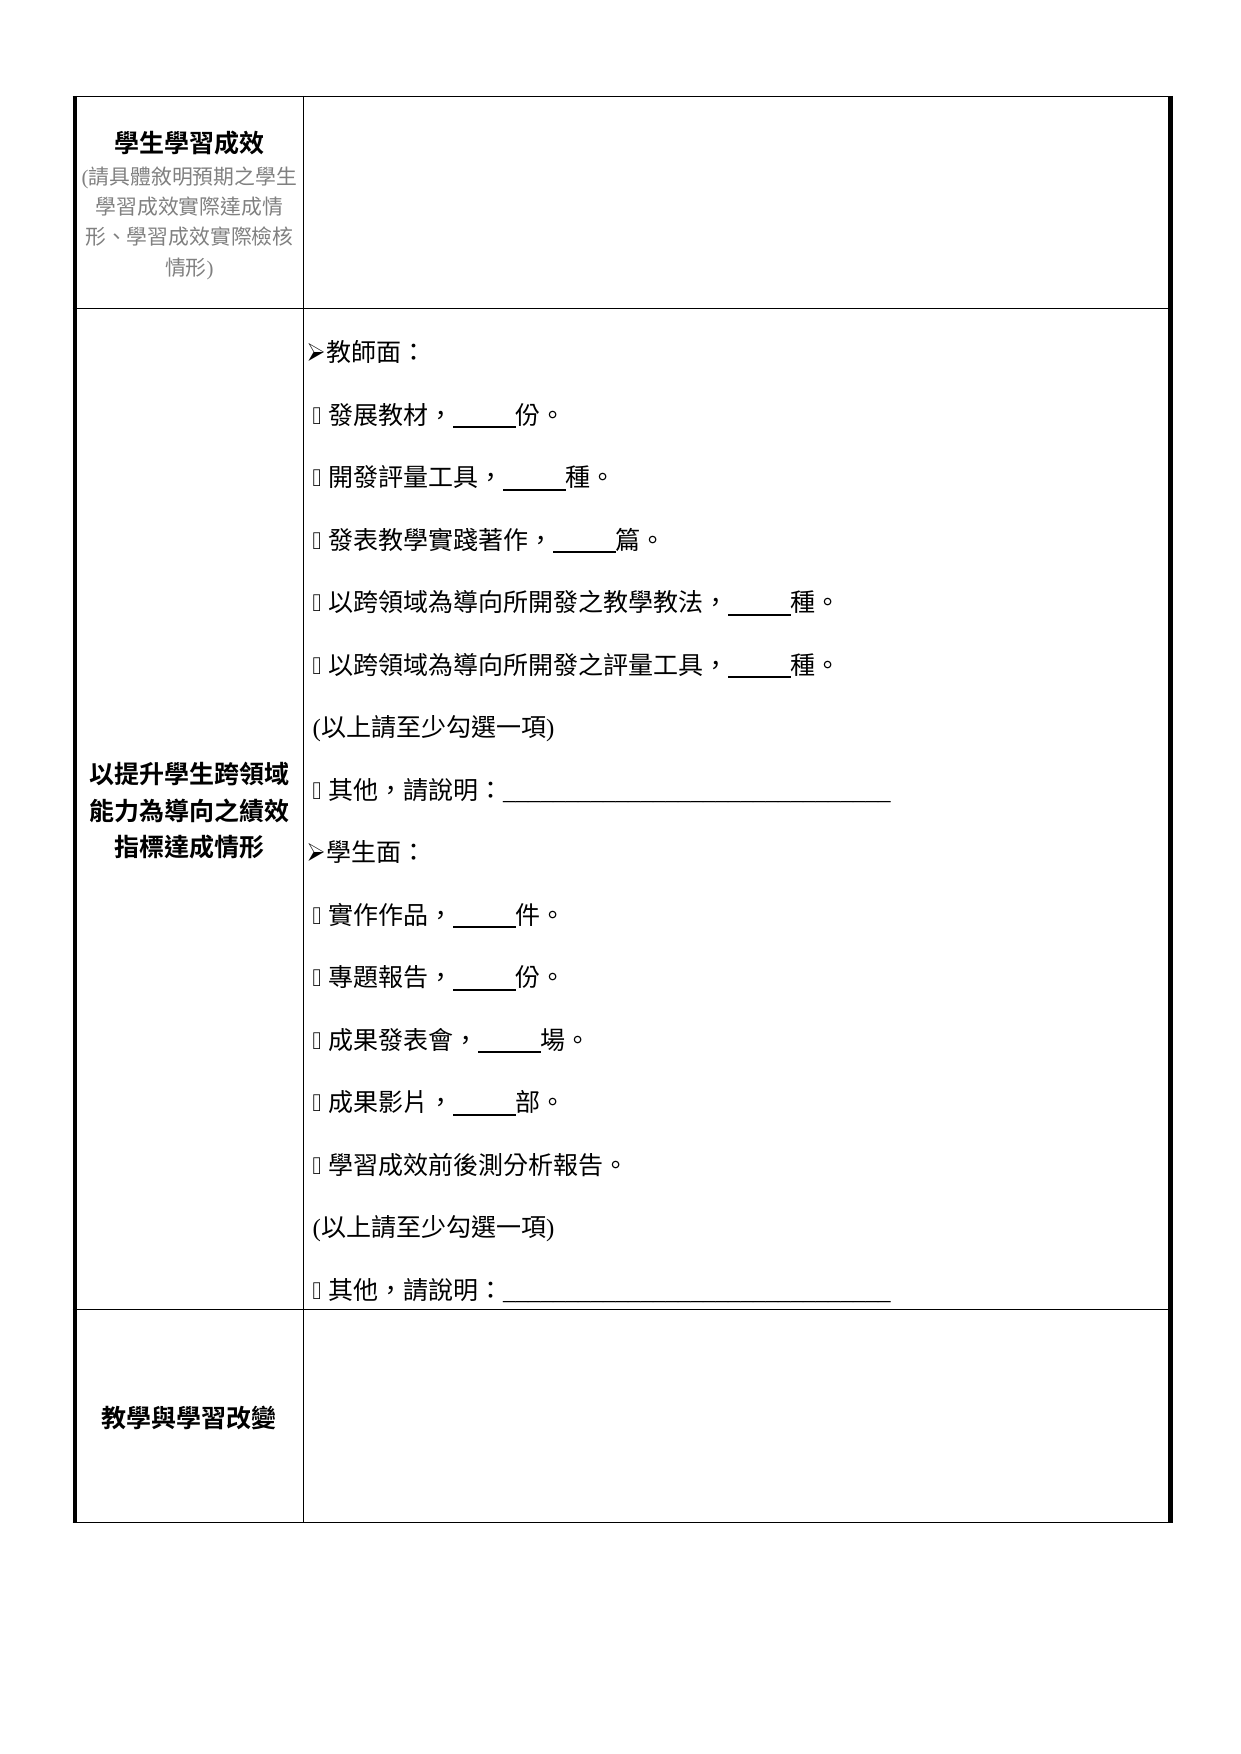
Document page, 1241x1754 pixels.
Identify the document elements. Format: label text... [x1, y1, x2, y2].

table_cell 教學與學習改變 [77, 1310, 303, 1522]
table_cell [304, 1310, 1168, 1522]
table_cell [304, 97, 1168, 308]
table_cell 學生學習成效 (請具體敘明預期之學生學習成效實際達成情形、學習成效實際檢核情形) [77, 97, 303, 308]
table_cell 以提升學生跨領域能力為導向之績效指標達成情形 [77, 309, 303, 1309]
table_cell 教師面：  發展教材， 份。  開發評量工具， 種。  發表教學實踐著作， 篇。  以跨領域為導向所開發之教學教法， 種。  以跨領域為導向所開發之評量工具， 種。 (以上請至少勾選一項)  其他，請說明：_______________________________ 學生面：  實作作品， 件。  專題報告， 份。  成果發表會， 場。  成果影片， 部。  學習成效前後測分析報告。 (以上請至少勾選一項)  其他，請說明：_______________________________ [304, 309, 1168, 1309]
